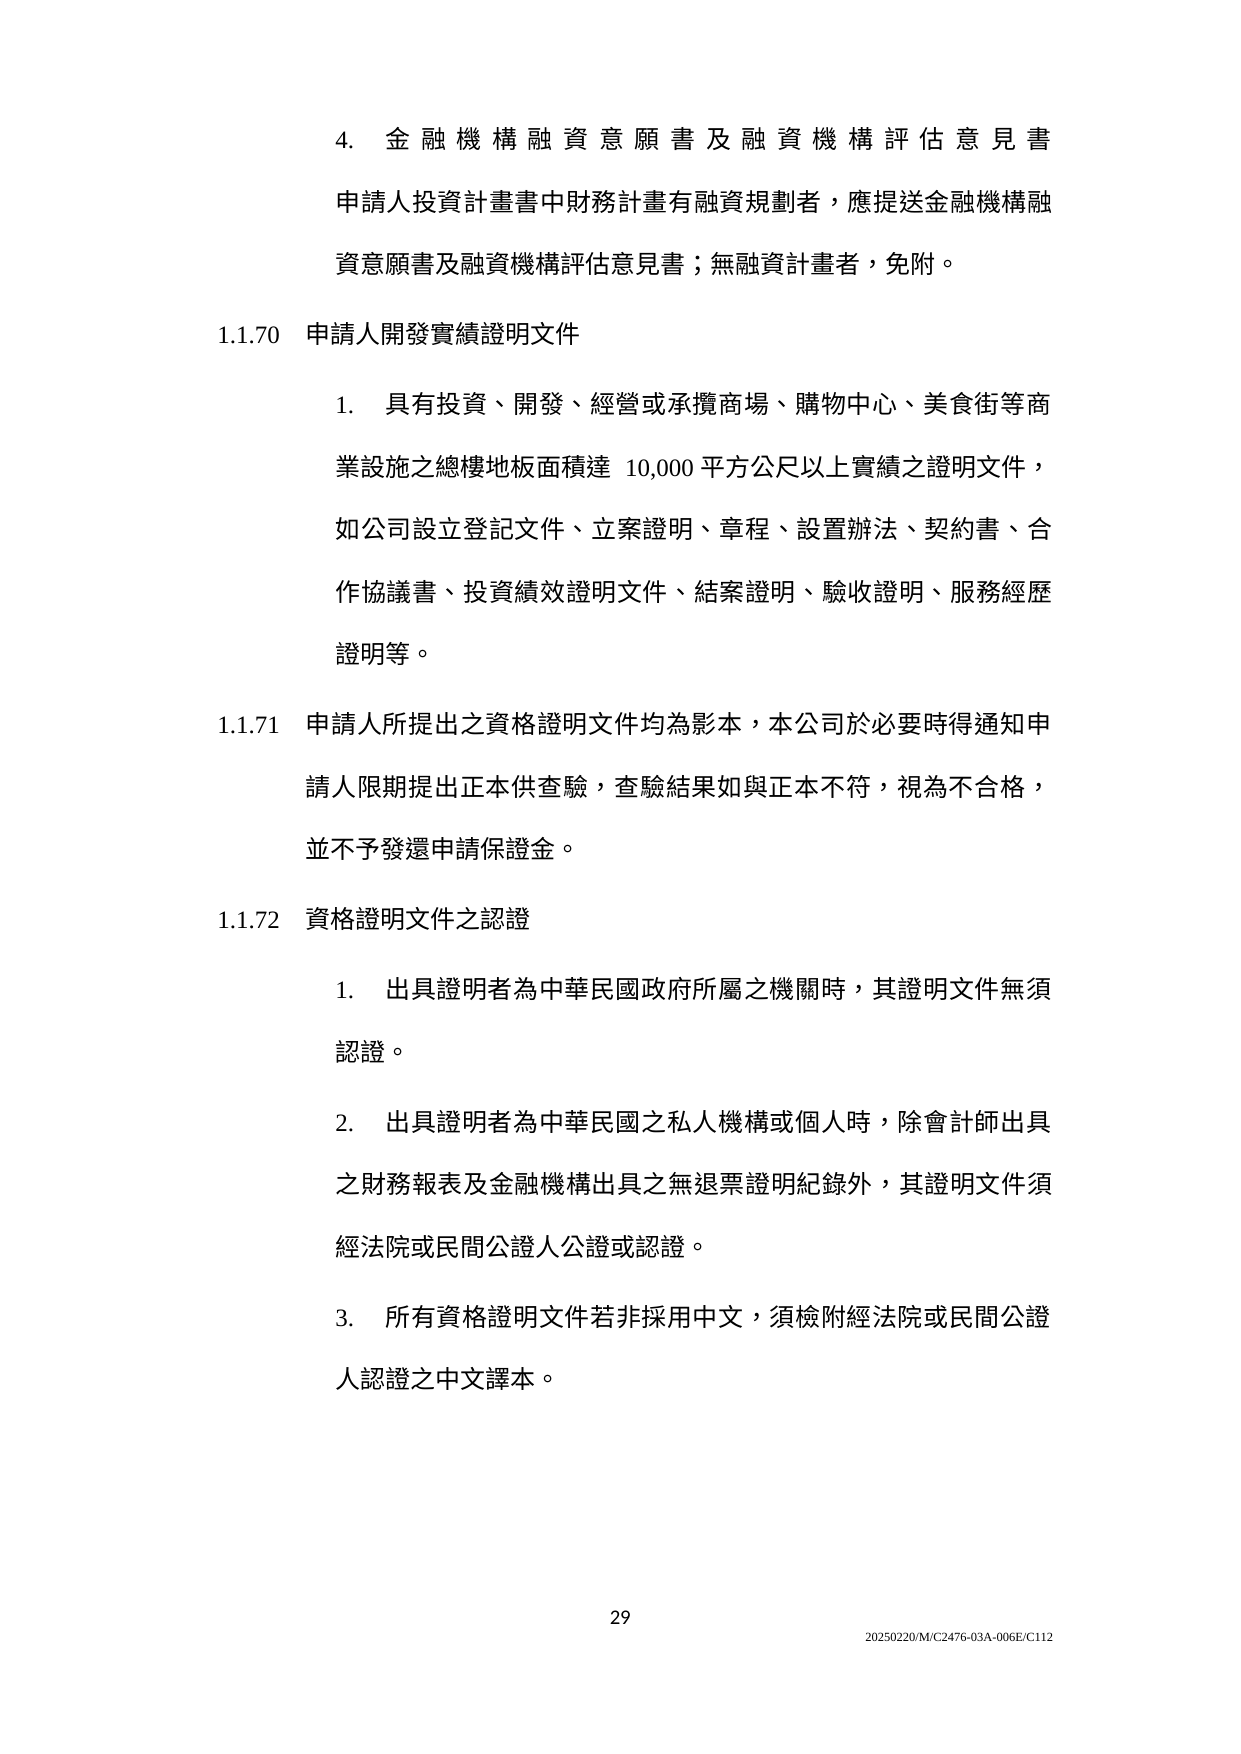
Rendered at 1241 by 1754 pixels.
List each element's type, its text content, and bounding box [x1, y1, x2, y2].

list 金融機構融資意願書及融資機構評估意見書 申請人投資計畫書中財務計畫有融資規劃者，應提送金融機構融資意願書及融資機構評估意見書；無融資計畫者，免附。 [335, 96, 1053, 284]
list 申請人開發實績證明文件 [217, 291, 1053, 354]
list 具有投資、開發、經營或承攬商場、購物中心、美食街等商業設施之總樓地板面積達 10,000 平方公尺以上實績之證明文件，如公司設立登記文件、立案證明、章程、設置辦法、契約書、合作協議書、投資績效證明文件、結案證明、驗收證明、服務經歷證明等。 [335, 361, 1053, 674]
list 出具證明者為中華民國之私人機構或個人時，除會計師出具之財務報表及金融機構出具之無退票證明紀錄外，其證明文件須經法院或民間公證人公證或認證。 [335, 1079, 1053, 1266]
list 所有資格證明文件若非採用中文，須檢附經法院或民間公證人認證之中文譯本。 [335, 1274, 1053, 1399]
list 出具證明者為中華民國政府所屬之機關時，其證明文件無須認證。 [335, 946, 1053, 1071]
list 申請人所提出之資格證明文件均為影本，本公司於必要時得通知申請人限期提出正本供查驗，查驗結果如與正本不符，視為不合格，並不予發還申請保證金。 [217, 681, 1053, 869]
list 資格證明文件之認證 [217, 876, 1053, 939]
